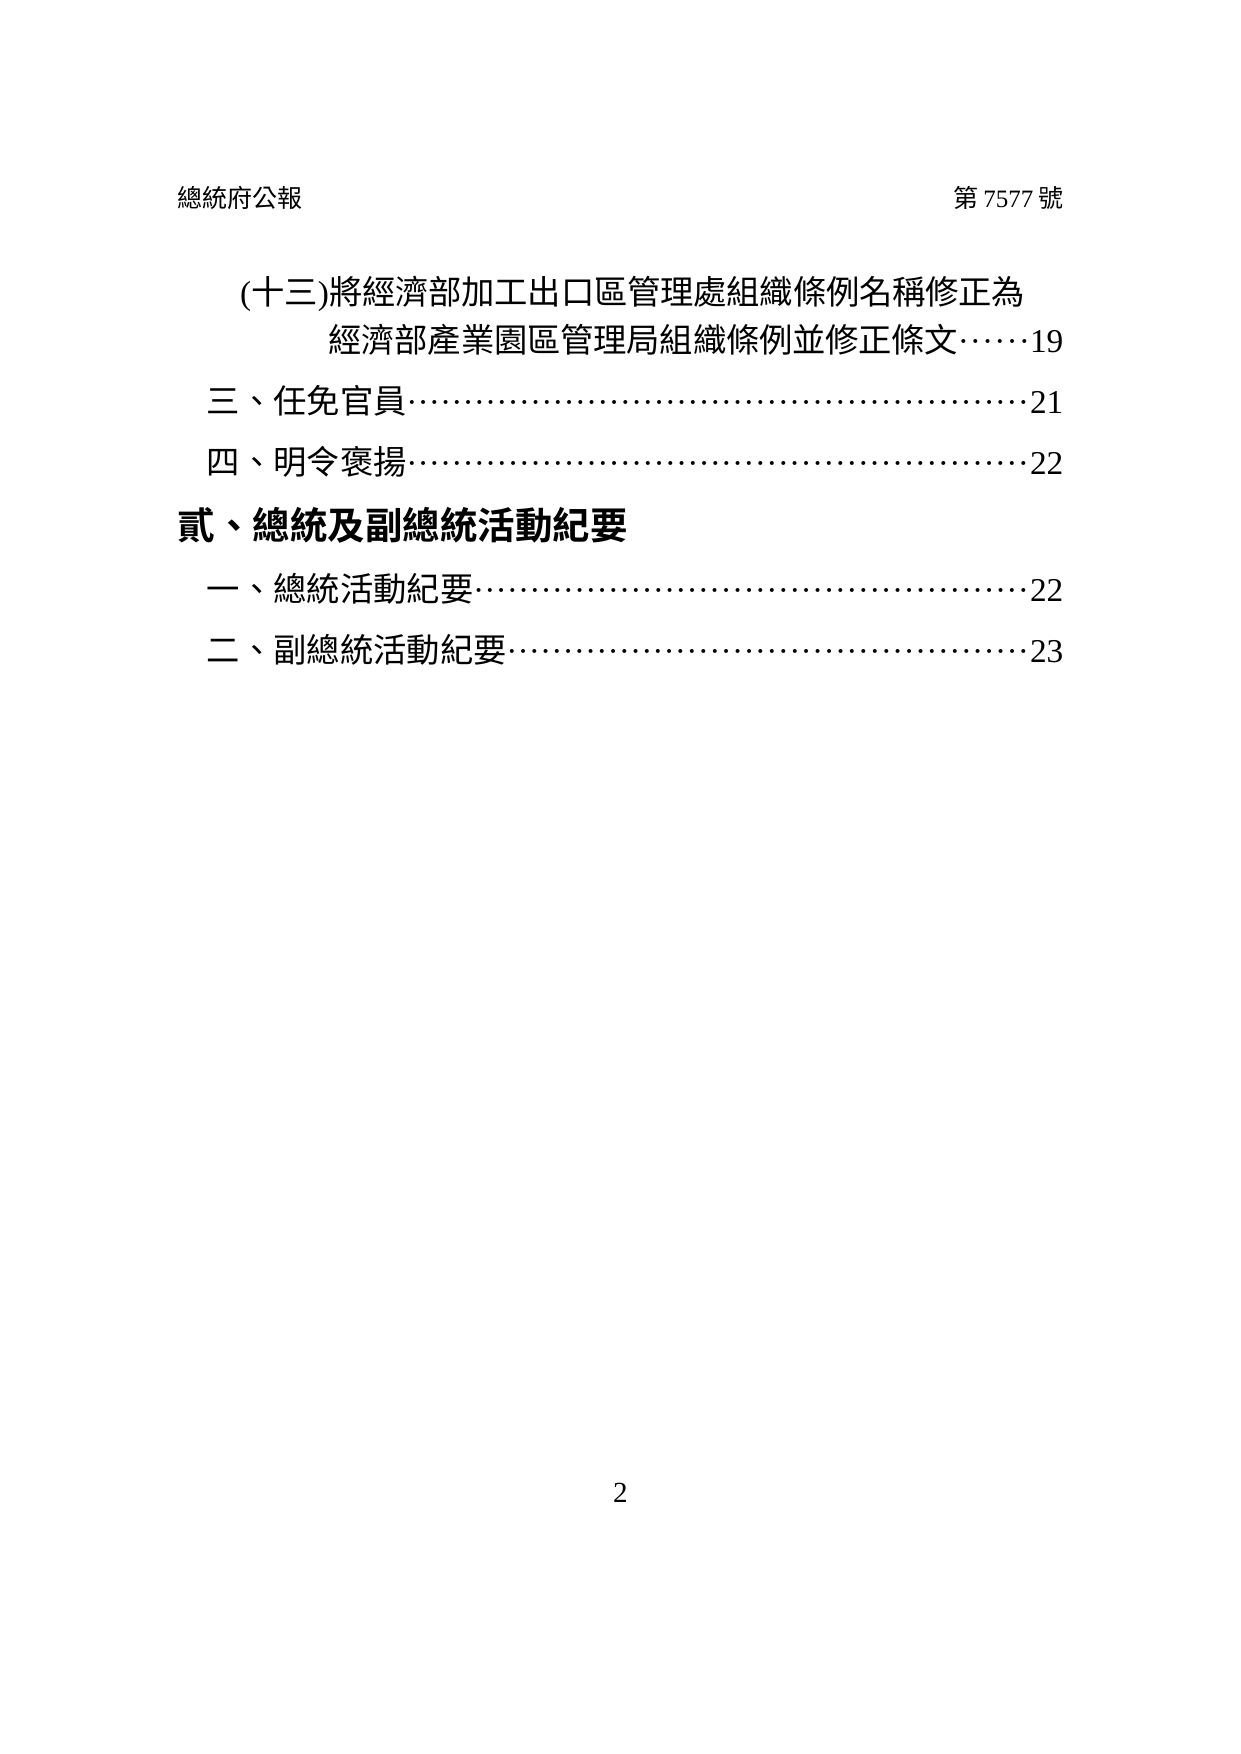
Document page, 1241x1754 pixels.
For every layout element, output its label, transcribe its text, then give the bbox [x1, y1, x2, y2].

text 貳、總統及副總統活動紀要 [177, 496, 1063, 551]
text 四、明令褒揚 22 [206, 436, 1063, 484]
text 三、任免官員 21 [206, 375, 1063, 423]
text 一、總統活動紀要 22 [206, 563, 1063, 611]
text (十三)將經濟部加工出口區管理處組織條例名稱修正為經濟部產業園區管理局組織條例並修正條文 19 [240, 266, 1034, 362]
text 二、副總統活動紀要 23 [206, 624, 1063, 672]
